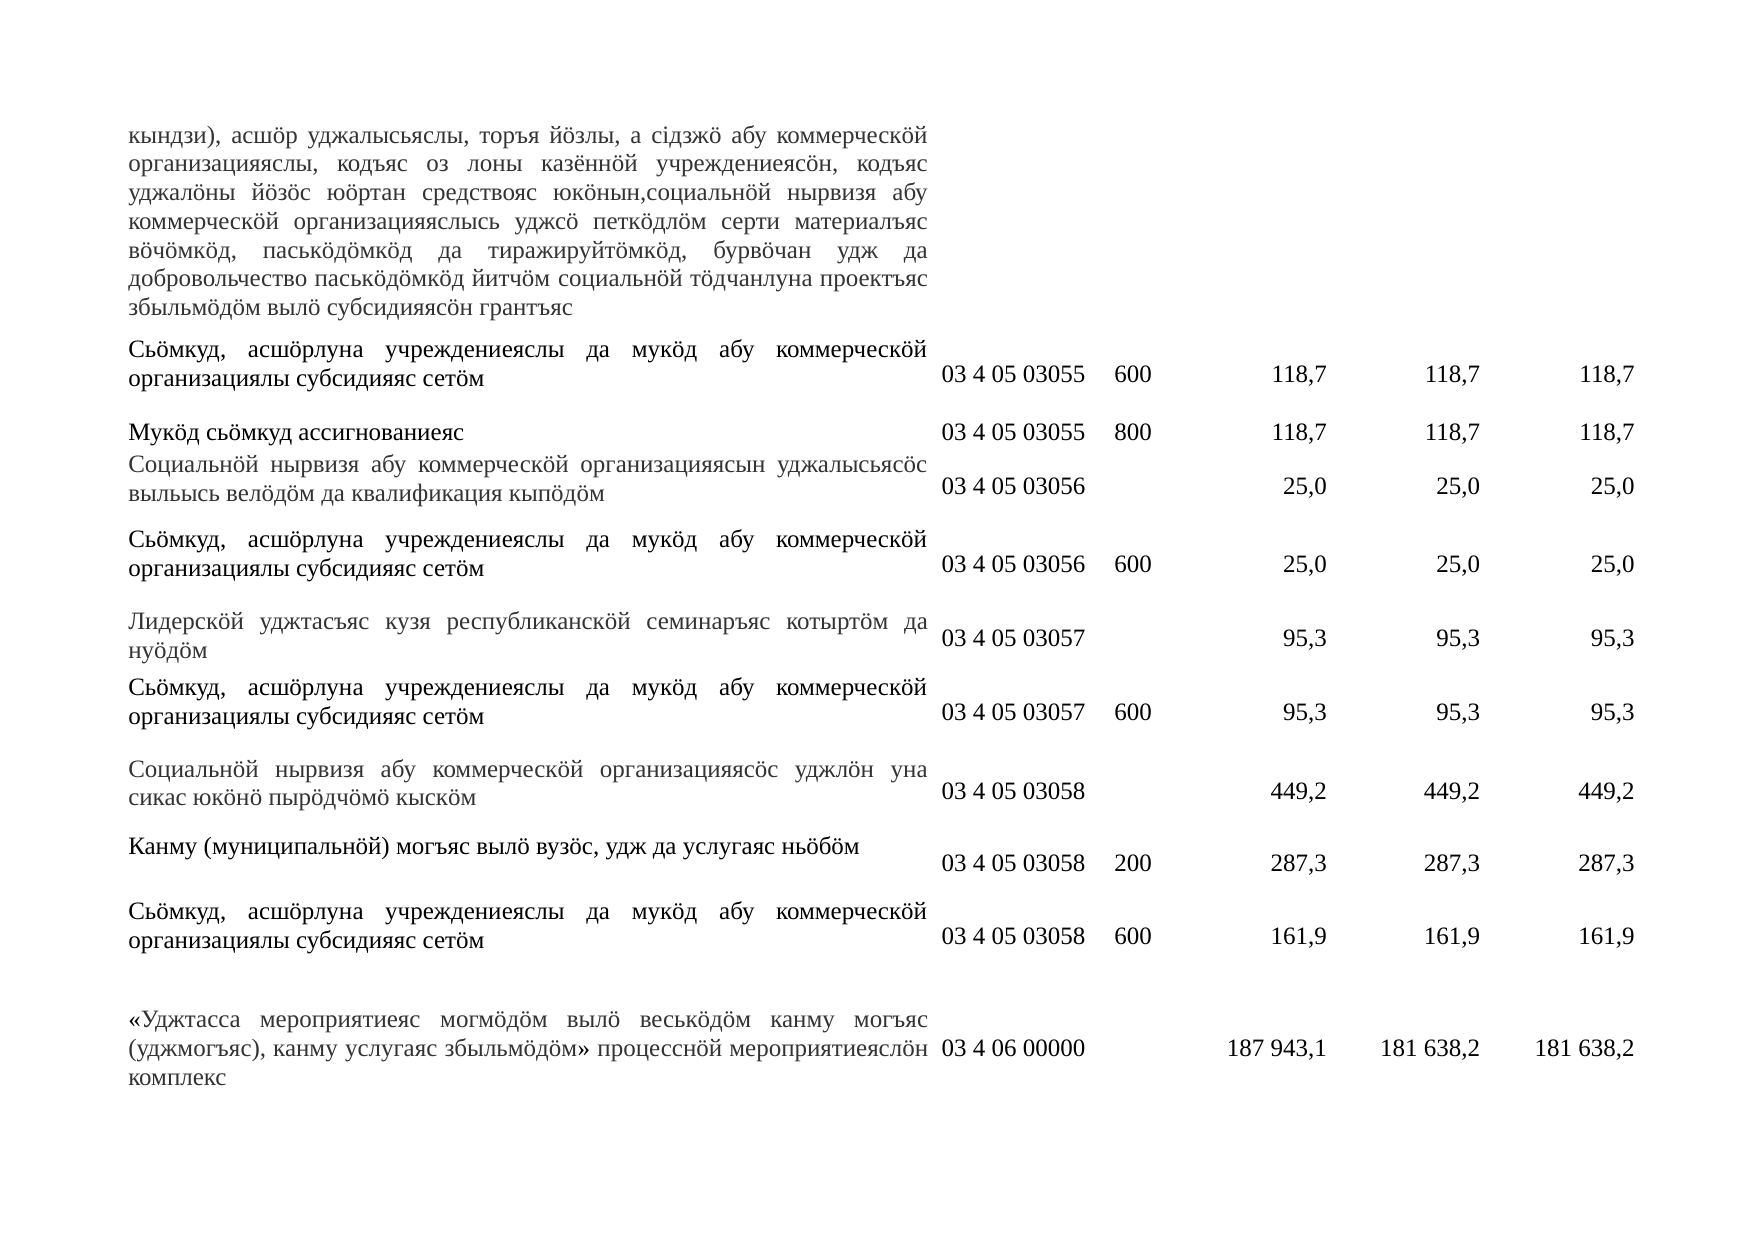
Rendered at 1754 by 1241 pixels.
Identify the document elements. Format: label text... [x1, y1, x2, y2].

table_cell 449,2 [1481, 752, 1636, 829]
table_cell 03 4 05 03055 [930, 415, 1097, 448]
table_cell 03 4 05 03057 [930, 671, 1097, 752]
table_cell 03 4 06 00000 [930, 977, 1097, 1118]
table_cell 287,3 [1169, 829, 1328, 895]
table_cell Сьӧмкуд, асшӧрлуна учреждениеяслы да мукӧд абу коммерческӧй организациялы субсидияяс сетӧм [127, 522, 930, 605]
table_cell 600 [1097, 895, 1169, 977]
table_cell 95,3 [1481, 671, 1636, 752]
table_cell [1481, 118, 1636, 332]
table_cell Сьӧмкуд, асшӧрлуна учреждениеяслы да мукӧд абу коммерческӧй организациялы субсидияяс сетӧм [127, 671, 930, 752]
table_cell 95,3 [1481, 605, 1636, 671]
table_cell 161,9 [1481, 895, 1636, 977]
table_cell Канму (муниципальнӧй) могъяс вылӧ вузӧс, удж да услугаяс ньӧбӧм [127, 829, 930, 895]
table_cell 03 4 05 03056 [930, 522, 1097, 605]
table_cell 287,3 [1481, 829, 1636, 895]
table_cell 161,9 [1169, 895, 1328, 977]
table_cell [1169, 118, 1328, 332]
table_cell [1097, 448, 1169, 522]
table_cell Сьӧмкуд, асшӧрлуна учреждениеяслы да мукӧд абу коммерческӧй организациялы субсидияяс сетӧм [127, 895, 930, 977]
table_cell 03 4 05 03058 [930, 752, 1097, 829]
table_cell [1097, 752, 1169, 829]
table_cell 95,3 [1328, 605, 1481, 671]
table_cell 181 638,2 [1481, 977, 1636, 1118]
table_cell 118,7 [1169, 333, 1328, 415]
table_cell 25,0 [1328, 448, 1481, 522]
table_cell 03 4 05 03058 [930, 895, 1097, 977]
table_cell 25,0 [1328, 522, 1481, 605]
table_cell 449,2 [1169, 752, 1328, 829]
table_cell 95,3 [1328, 671, 1481, 752]
table_cell [1097, 118, 1169, 332]
table_cell 287,3 [1328, 829, 1481, 895]
table_cell 600 [1097, 671, 1169, 752]
table_cell 25,0 [1481, 522, 1636, 605]
table_cell 187 943,1 [1169, 977, 1328, 1118]
table_cell 118,7 [1481, 415, 1636, 448]
table_cell 118,7 [1328, 415, 1481, 448]
table_cell 03 4 05 03056 [930, 448, 1097, 522]
table_cell 03 4 05 03057 [930, 605, 1097, 671]
table_cell 600 [1097, 333, 1169, 415]
table_cell Мукӧд сьӧмкуд ассигнованиеяс [127, 415, 930, 448]
table_cell 200 [1097, 829, 1169, 895]
table_cell [930, 118, 1097, 332]
table_cell 161,9 [1328, 895, 1481, 977]
table_cell кындзи), асшӧр уджалысьяслы, торъя йӧзлы, а сідзжӧ абу коммерческӧй организацияяслы, кодъяс оз лоны казённӧй учреждениеясӧн, кодъяс уджалӧны йӧзӧс юӧртан средствояс юкӧнын,социальнӧй нырвизя абу коммерческӧй организацияяслысь уджсӧ петкӧдлӧм серти материалъяс вӧчӧмкӧд, паськӧдӧмкӧд да тиражируйтӧмкӧд, бурвӧчан удж да добровольчество паськӧдӧмкӧд йитчӧм социальнӧй тӧдчанлуна проектъяс збыльмӧдӧм вылӧ субсидияясӧн грантъяс [127, 118, 930, 332]
table_cell [1328, 118, 1481, 332]
table_cell 118,7 [1328, 333, 1481, 415]
table_cell 25,0 [1481, 448, 1636, 522]
table_cell 118,7 [1169, 415, 1328, 448]
table_cell 800 [1097, 415, 1169, 448]
table_cell Социальнӧй нырвизя абу коммерческӧй организацияясӧс уджлӧн уна сикас юкӧнӧ пырӧдчӧмӧ кыскӧм [127, 752, 930, 829]
table_cell 95,3 [1169, 605, 1328, 671]
table_cell 25,0 [1169, 522, 1328, 605]
table_cell Лидерскӧй уджтасъяс кузя республиканскӧй семинаръяс котыртӧм да нуӧдӧм [127, 605, 930, 671]
table_cell 600 [1097, 522, 1169, 605]
table_cell «Уджтасса мероприятиеяс могмӧдӧм вылӧ веськӧдӧм канму могъяс (уджмогъяс), канму услугаяс збыльмӧдӧм» процесснӧй мероприятиеяслӧн комплекс [127, 977, 930, 1118]
table_cell 03 4 05 03055 [930, 333, 1097, 415]
table_cell [1097, 605, 1169, 671]
table_cell 25,0 [1169, 448, 1328, 522]
table_cell 181 638,2 [1328, 977, 1481, 1118]
table_cell Социальнӧй нырвизя абу коммерческӧй организацияясын уджалысьясӧс выльысь велӧдӧм да квалификация кыпӧдӧм [127, 448, 930, 522]
table_cell 449,2 [1328, 752, 1481, 829]
table_cell Сьӧмкуд, асшӧрлуна учреждениеяслы да мукӧд абу коммерческӧй организациялы субсидияяс сетӧм [127, 333, 930, 415]
table_cell 03 4 05 03058 [930, 829, 1097, 895]
table_cell [1097, 977, 1169, 1118]
table_cell 118,7 [1481, 333, 1636, 415]
table_cell 95,3 [1169, 671, 1328, 752]
